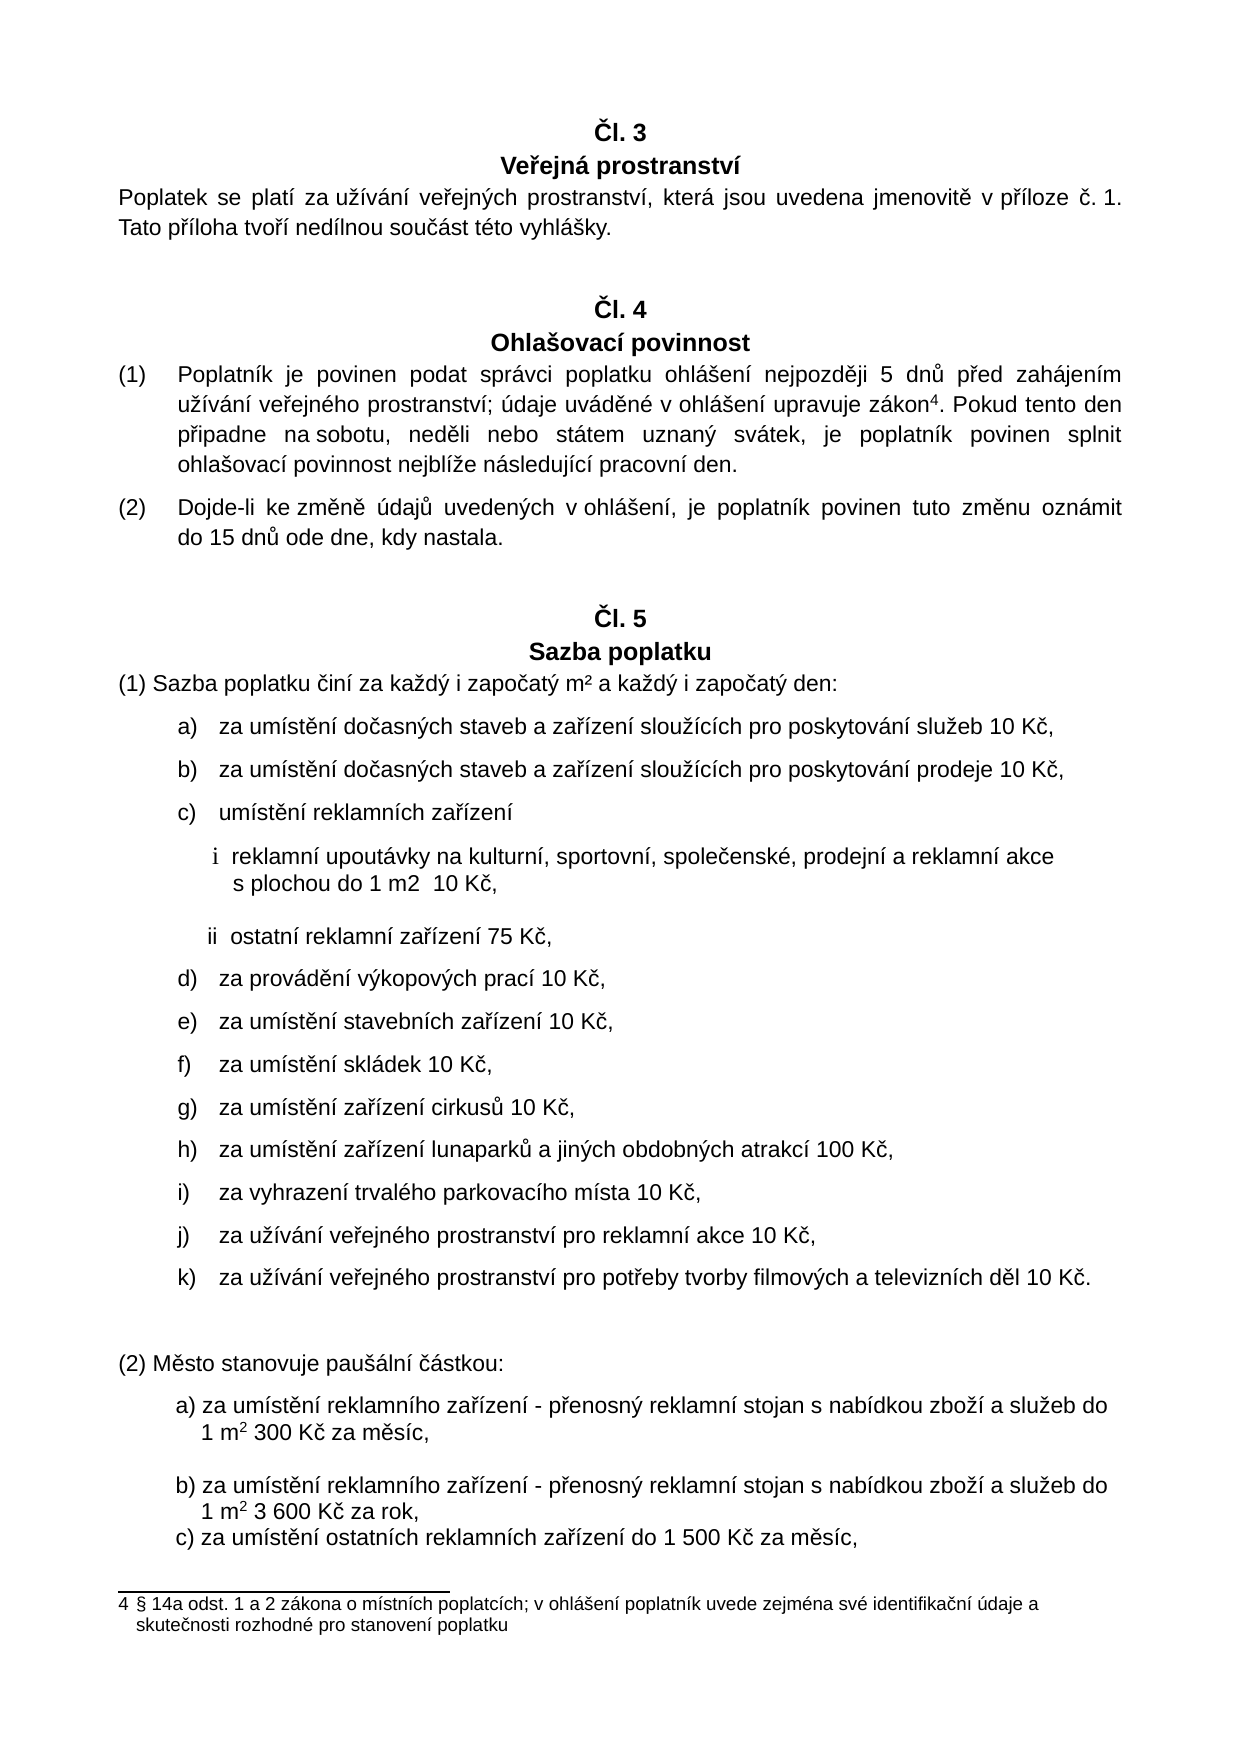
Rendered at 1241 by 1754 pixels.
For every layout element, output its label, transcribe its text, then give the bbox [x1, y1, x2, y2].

text 1 m2 3 600 Kč za rok, [118, 1498, 1122, 1524]
subtitle Čl. 4 Ohlašovací povinnost [118, 294, 1122, 356]
list za umístění dočasných staveb a zařízení sloužících pro poskytování prodeje 10 Kč, [177, 756, 1122, 782]
text (1) Sazba poplatku činí za každý i započatý m² a každý i započatý den: [118, 670, 1122, 697]
list za užívání veřejného prostranství pro potřeby tvorby filmových a televizních děl 10 Kč. [177, 1264, 1122, 1291]
list § 14a odst. 1 a 2 zákona o místních poplatcích; v ohlášení poplatník uvede zejména své identifikační údaje a skutečnosti rozhodné pro stanovení poplatku [118, 1592, 1122, 1635]
text ii ostatní reklamní zařízení 75 Kč, [118, 923, 1122, 949]
text a) za umístění reklamního zařízení - přenosný reklamní stojan s nabídkou zboží a služeb do [118, 1392, 1122, 1419]
text c) za umístění ostatních reklamních zařízení do 1 500 Kč za měsíc, [118, 1524, 1122, 1551]
subtitle Čl. 5 Sazba poplatku [118, 604, 1122, 666]
list za umístění stavebních zařízení 10 Kč, [177, 1008, 1122, 1034]
list za umístění dočasných staveb a zařízení sloužících pro poskytování služeb 10 Kč, [177, 713, 1122, 739]
list Poplatník je povinen podat správci poplatku ohlášení nejpozději 5 dnů před zahájením užívání veřejného prostranství; údaje uváděné v ohlášení upravuje zákon. Pokud tento den připadne na sobotu, neděli nebo státem uznaný svátek, je poplatník povinen splnit ohlašovací povinnost nejblíže následující pracovní den. [118, 361, 1122, 478]
list za umístění skládek 10 Kč, [177, 1051, 1122, 1077]
list za vyhrazení trvalého parkovacího místa 10 Kč, [177, 1179, 1122, 1205]
text Poplatek se platí za užívání veřejných prostranství, která jsou uvedena jmenovitě v příloze č. 1. Tato příloha tvoří nedílnou součást této vyhlášky. [118, 184, 1122, 241]
list za umístění zařízení lunaparků a jiných obdobných atrakcí 100 Kč, [177, 1136, 1122, 1163]
text 1 m2 300 Kč za měsíc, [118, 1419, 1122, 1445]
list za provádění výkopových prací 10 Kč, [177, 965, 1122, 992]
text i reklamní upoutávky na kulturní, sportovní, společenské, prodejní a reklamní akce [118, 841, 1122, 870]
list umístění reklamních zařízení [177, 798, 1122, 825]
list za umístění zařízení cirkusů 10 Kč, [177, 1093, 1122, 1120]
text s plochou do 1 m2 10 Kč, [118, 870, 1122, 896]
text b) za umístění reklamního zařízení - přenosný reklamní stojan s nabídkou zboží a služeb do [118, 1472, 1122, 1498]
subtitle Čl. 3 Veřejná prostranství [118, 118, 1122, 180]
text (2) Město stanovuje paušální částkou: [118, 1350, 1122, 1376]
list za užívání veřejného prostranství pro reklamní akce 10 Kč, [177, 1222, 1122, 1248]
list Dojde-li ke změně údajů uvedených v ohlášení, je poplatník povinen tuto změnu oznámit do 15 dnů ode dne, kdy nastala. [118, 494, 1122, 551]
